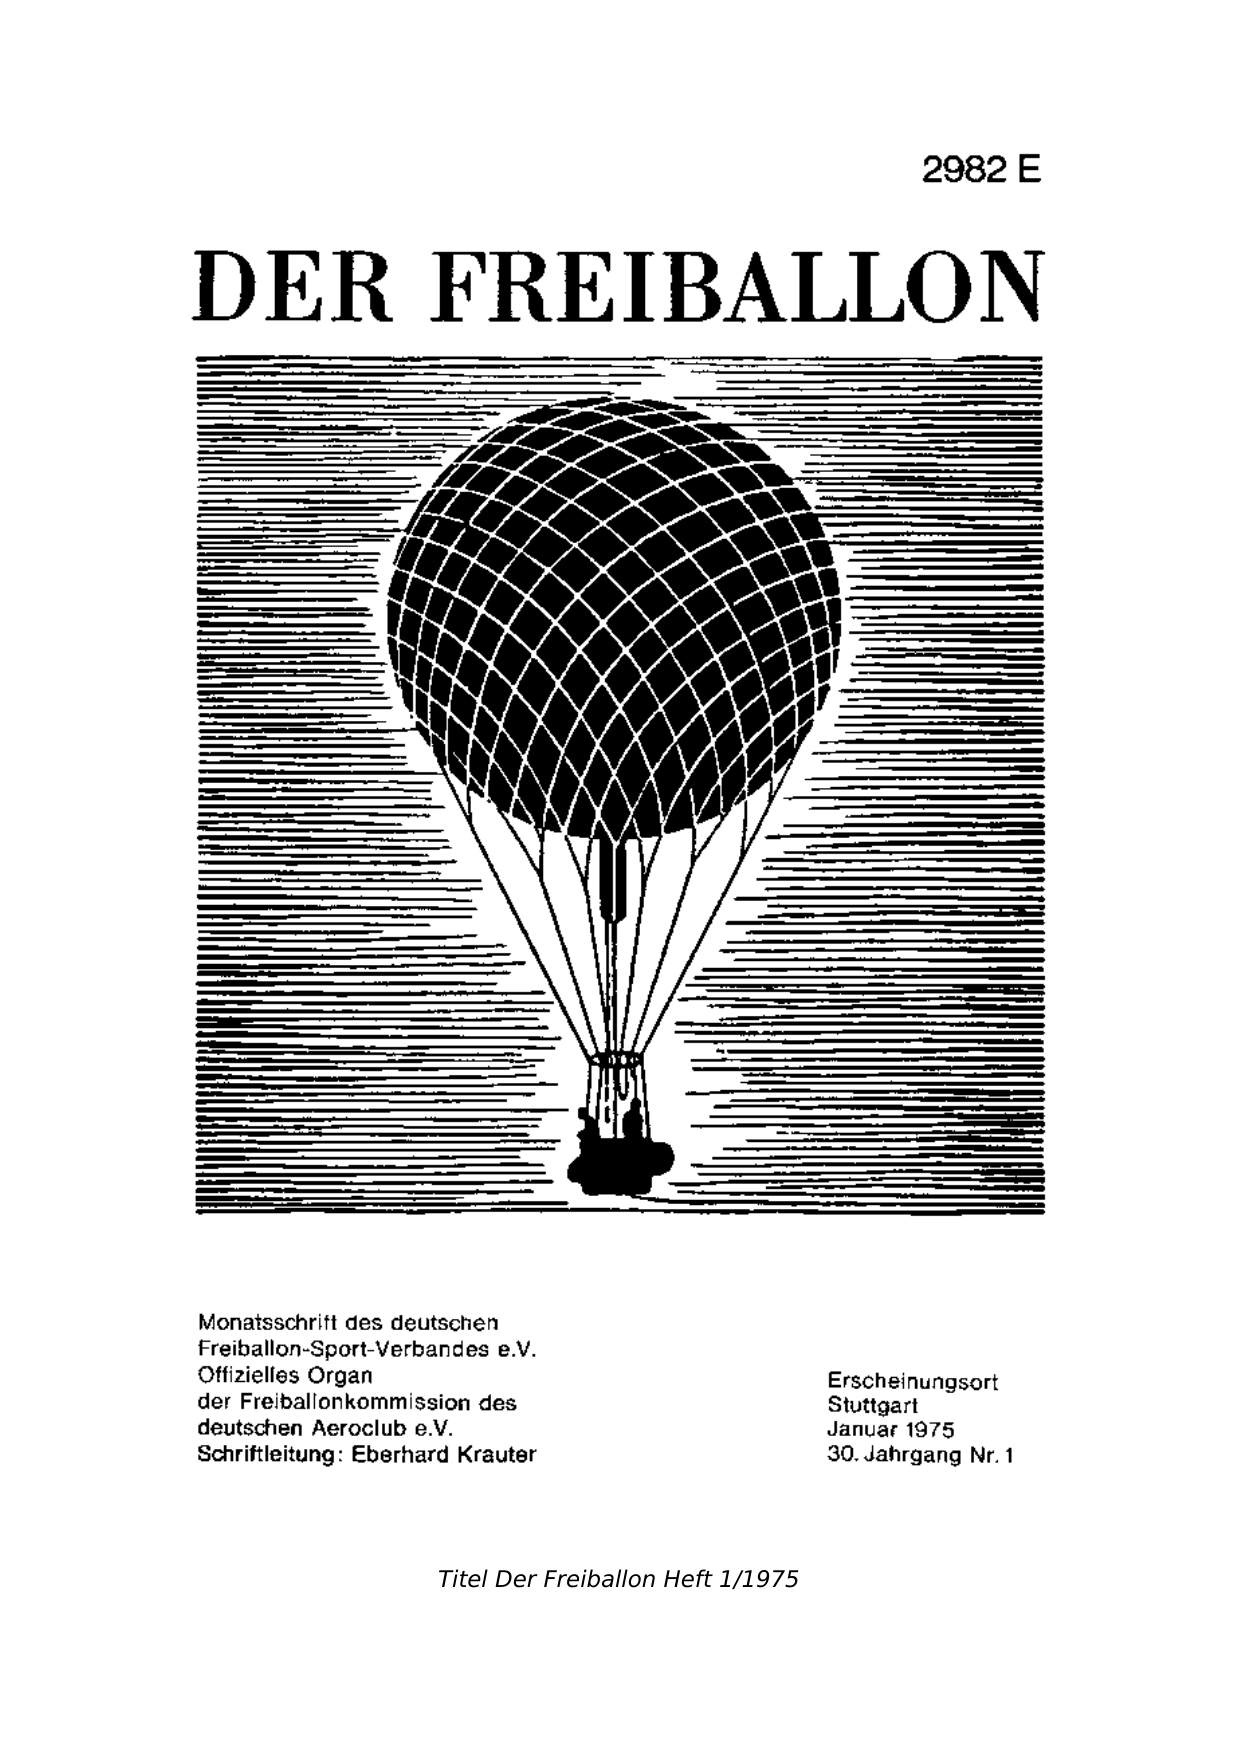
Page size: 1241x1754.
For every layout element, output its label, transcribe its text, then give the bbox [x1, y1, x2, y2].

picture [118, 118, 1123, 1566]
text Titel Der Freiballon Heft 1/1975 [118, 1566, 1122, 1592]
